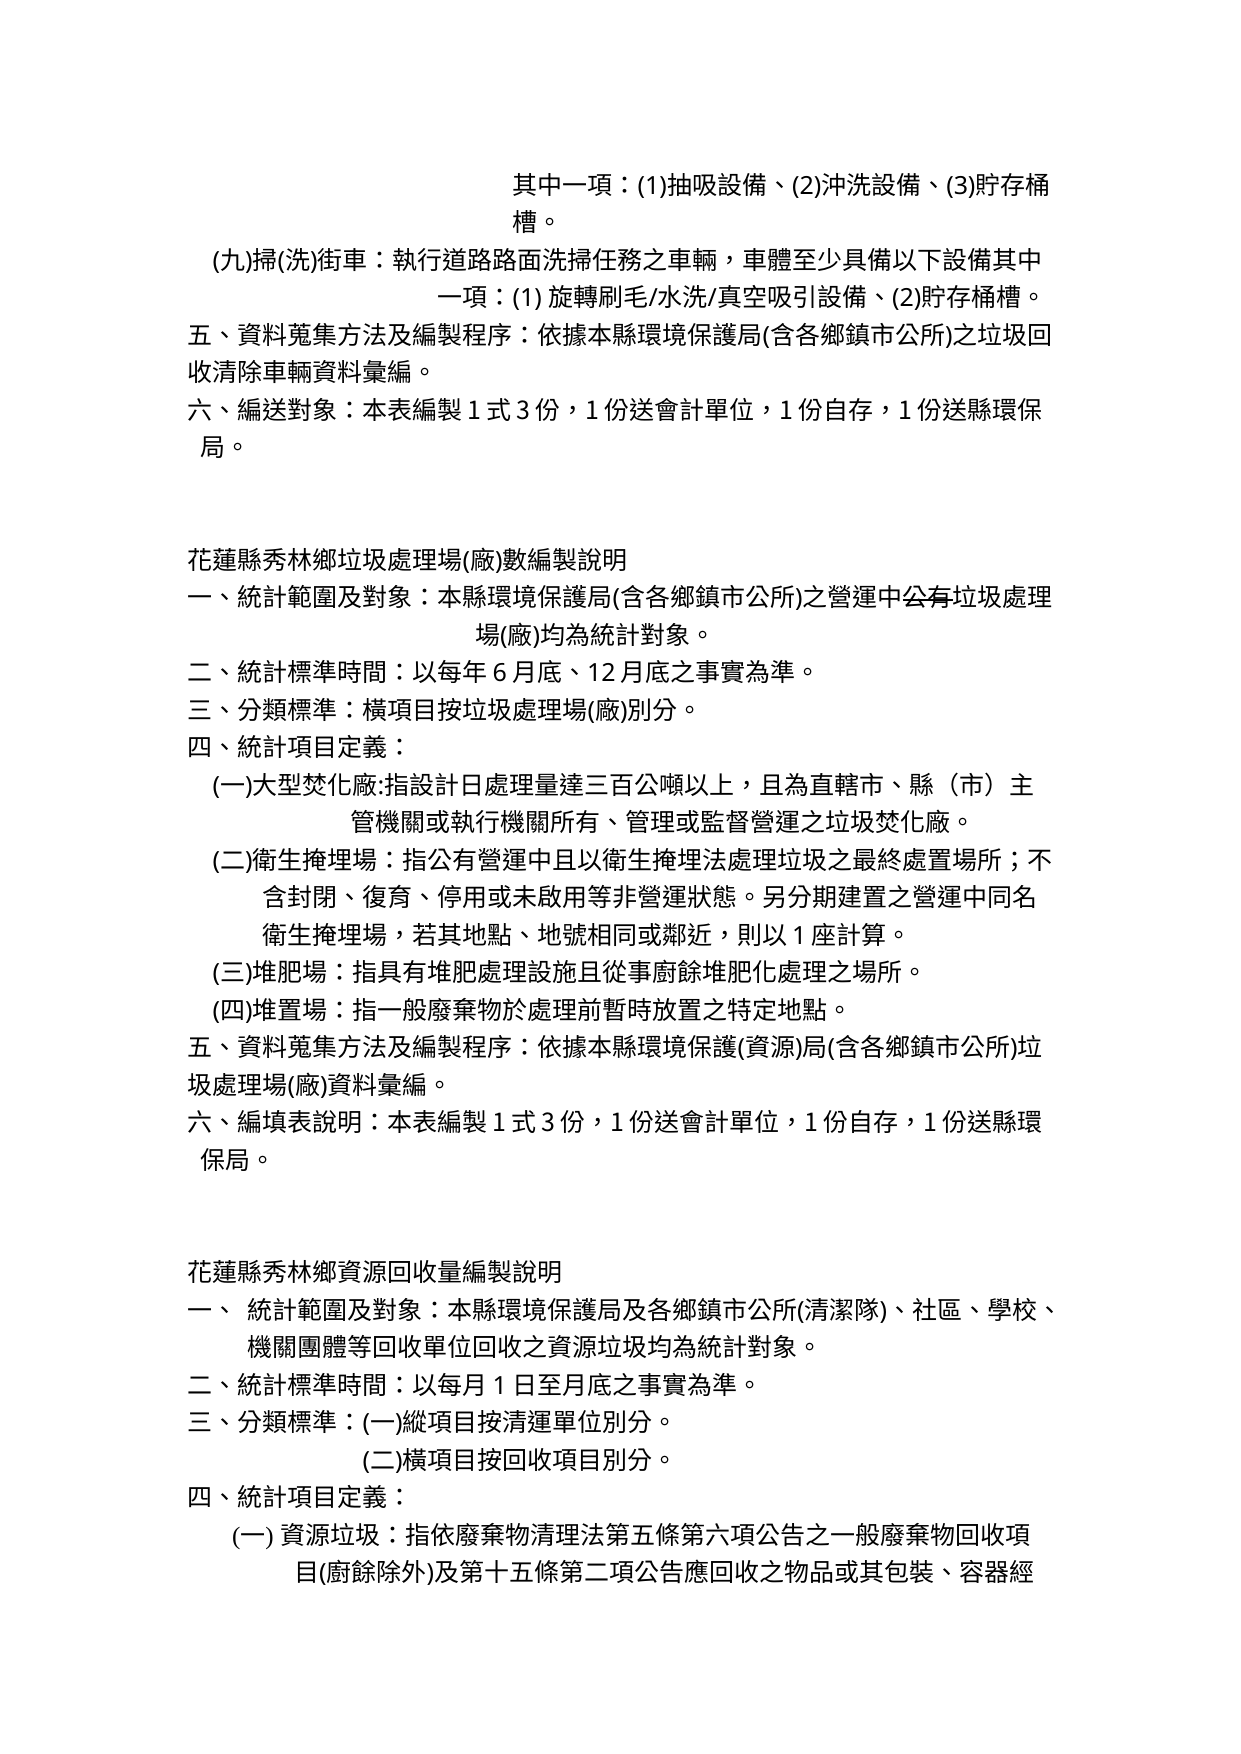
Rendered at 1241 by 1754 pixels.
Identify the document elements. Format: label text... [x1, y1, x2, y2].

text 二、統計標準時間：以每月1日至月底之事實為準。 [187, 1364, 1053, 1402]
text 四、統計項目定義： [187, 727, 1053, 764]
text 花蓮縣秀林鄉資源回收量編製說明 [187, 1252, 1053, 1289]
text 三、分類標準：橫項目按垃圾處理場(廠)別分。 [187, 689, 1053, 727]
text 其中一項：(1)抽吸設備、(2)沖洗設備、(3)貯存桶槽。 [212, 164, 1053, 239]
text 五、資料蒐集方法及編製程序：依據本縣環境保護局(含各鄉鎮市公所)之垃圾回收清除車輛資料彙編。 [187, 314, 1053, 389]
text 一、統計範圍及對象：本縣環境保護局(含各鄉鎮市公所)之營運中公有垃圾處理場(廠)均為統計對象。 [187, 577, 1053, 652]
text 三、分類標準：(一)縱項目按清運單位別分。 [187, 1402, 1053, 1439]
text (三)堆肥場：指具有堆肥處理設施且從事廚餘堆肥化處理之場所。 [212, 952, 1053, 989]
text (四)堆置場：指一般廢棄物於處理前暫時放置之特定地點。 [212, 989, 1053, 1027]
text 花蓮縣秀林鄉垃圾處理場(廠)數編製說明 [187, 539, 1053, 577]
list 統計範圍及對象：本縣環境保護局及各鄉鎮市公所(清潔隊)、社區、學校、機關團體等回收單位回收之資源垃圾均為統計對象。 [187, 1289, 1053, 1364]
text 四、統計項目定義： [187, 1477, 1053, 1514]
text 五、資料蒐集方法及編製程序：依據本縣環境保護(資源)局(含各鄉鎮市公所)垃圾處理場(廠)資料彙編。 [187, 1027, 1053, 1102]
text 六、編送對象：本表編製1式3份，1份送會計單位，1份自存，1份送縣環保局。 [187, 389, 1053, 464]
text (二)橫項目按回收項目別分。 [187, 1439, 1053, 1477]
list 資源垃圾：指依廢棄物清理法第五條第六項公告之一般廢棄物回收項目(廚餘除外)及第十五條第二項公告應回收之物品或其包裝、容器經 [232, 1514, 1053, 1589]
text (二)衛生掩埋場：指公有營運中且以衛生掩埋法處理垃圾之最終處置場所；不含封閉、復育、停用或未啟用等非營運狀態。另分期建置之營運中同名衛生掩埋場，若其地點、地號相同或鄰近，則以1座計算。 [212, 839, 1053, 952]
text 六、編填表說明：本表編製1式3份，1份送會計單位，1份自存，1份送縣環保局。 [187, 1102, 1053, 1177]
text 二、統計標準時間：以每年6月底、12月底之事實為準。 [187, 652, 1053, 689]
text (一)大型焚化廠:指設計日處理量達三百公噸以上，且為直轄市、縣（市）主管機關或執行機關所有、管理或監督營運之垃圾焚化廠。 [212, 764, 1053, 839]
text (九)掃(洗)街車：執行道路路面洗掃任務之車輛，車體至少具備以下設備其中一項：(1) 旋轉刷毛/水洗/真空吸引設備、(2)貯存桶槽。 [212, 239, 1053, 314]
